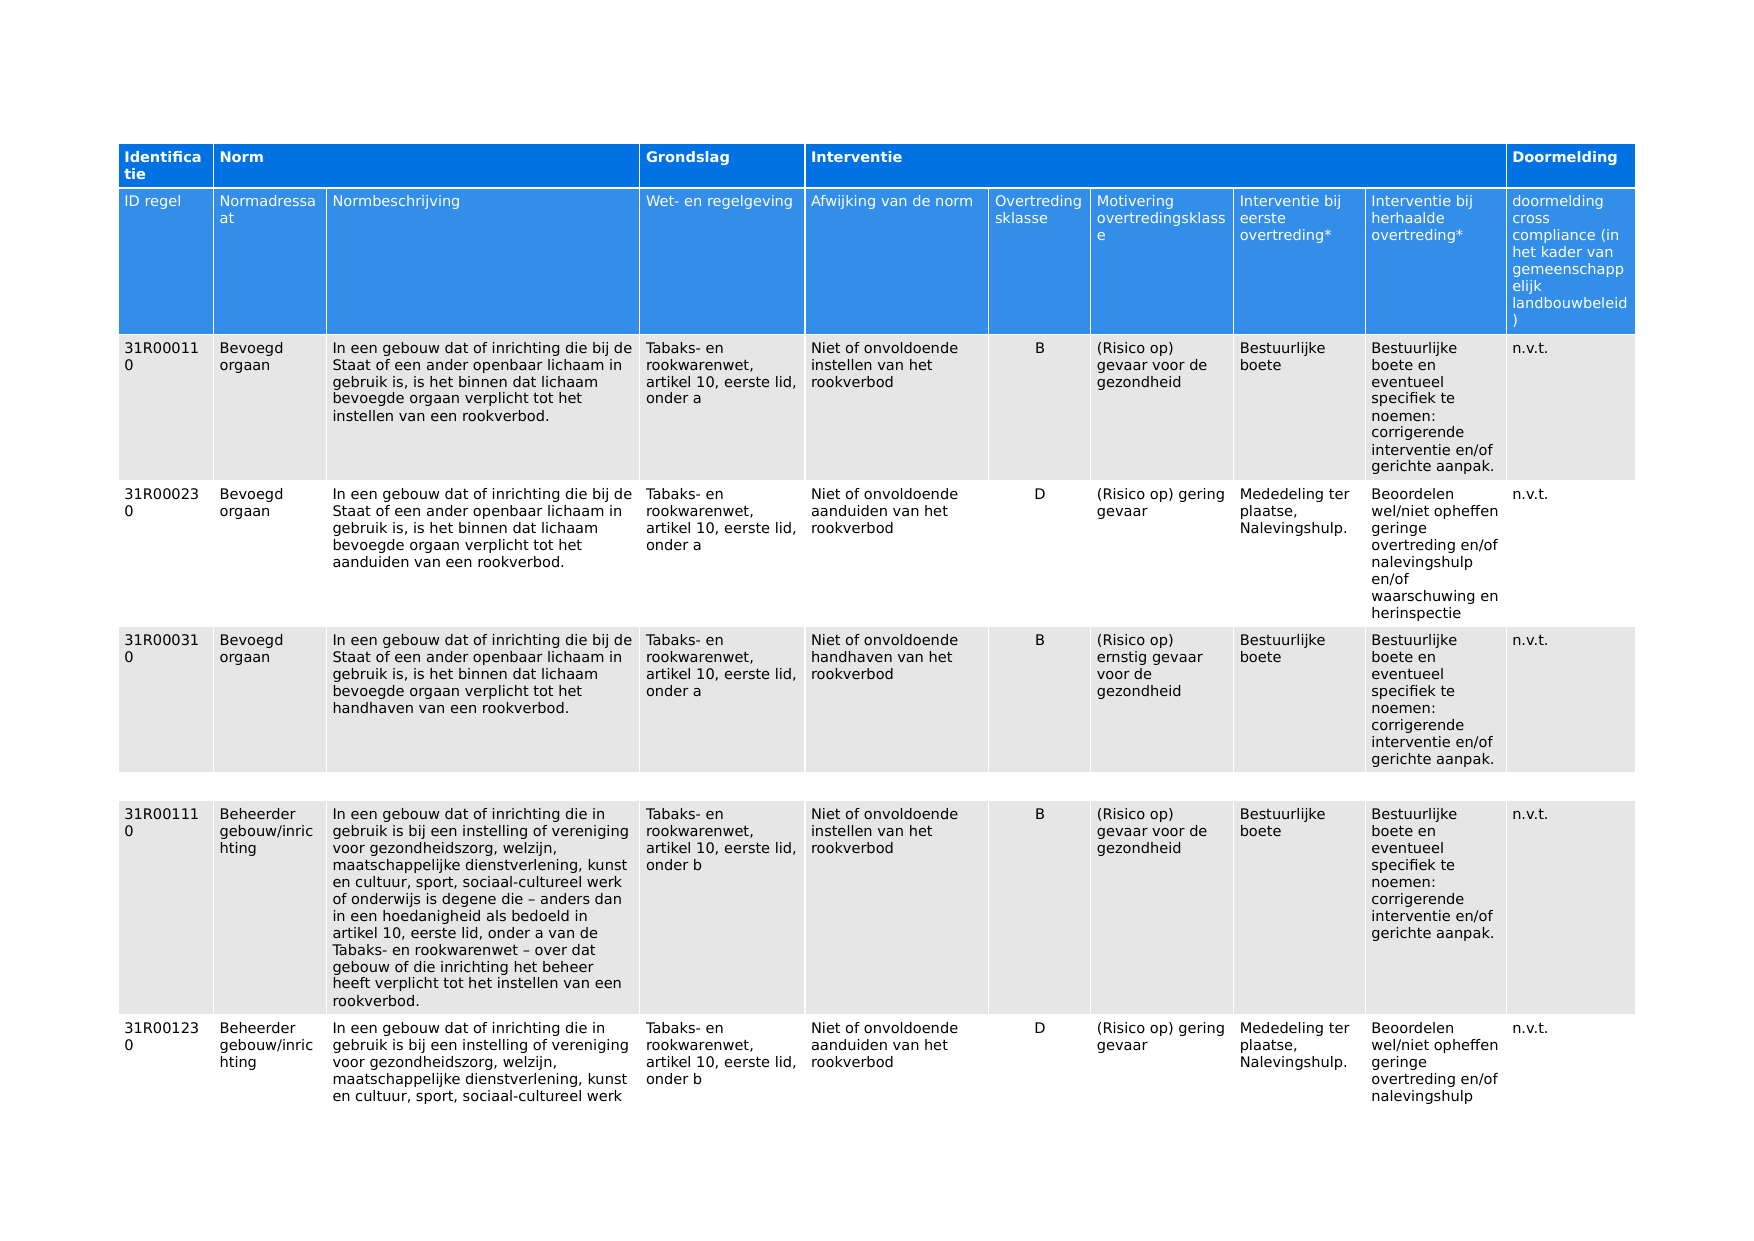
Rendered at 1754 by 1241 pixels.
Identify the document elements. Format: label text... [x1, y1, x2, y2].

table_cell [806, 774, 988, 800]
table_cell Bestuurlijke boete en eventueel specifiek te noemen: corrigerende interventie en/of gerichte aanpak. [1366, 335, 1506, 480]
table_cell Tabaks- en rookwarenwet, artikel 10, eerste lid, onder b [640, 1015, 804, 1109]
table_cell 31R000230 [119, 481, 213, 626]
table_cell In een gebouw dat of inrichting die in gebruik is bij een instelling of vereniging voor gezondheidszorg, welzijn, maatschappelijke dienstverlening, kunst en cultuur, sport, sociaal-cultureel werk of onderwijs is degene die – anders dan in een hoedanigheid als bedoeld in artikel 10, eerste lid, onder a van de Tabaks- en rookwarenwet – over dat gebouw of die inrichting het beheer heeft verplicht tot het instellen van een rookverbod. [327, 801, 639, 1014]
table_cell B [989, 627, 1090, 772]
table_cell Beheerder gebouw/inrichting [214, 1015, 326, 1109]
table_cell Beoordelen wel/niet opheffen geringe overtreding en/of nalevingshulp en/of waarschuwing en herinspectie [1366, 481, 1506, 626]
table_cell Bevoegd orgaan [214, 481, 326, 626]
table_cell ID regel [119, 189, 213, 334]
table_cell (Risico op) ernstig gevaar voor de gezondheid [1091, 627, 1233, 772]
table_cell Niet of onvoldoende aanduiden van het rookverbod [806, 481, 988, 626]
table_cell n.v.t. [1507, 481, 1635, 626]
table_cell 31R000310 [119, 627, 213, 772]
table_header Interventie [806, 144, 1506, 187]
table_cell Bestuurlijke boete en eventueel specifiek te noemen: corrigerende interventie en/of gerichte aanpak. [1366, 627, 1506, 772]
table_cell (Risico op) gering gevaar [1091, 1015, 1233, 1109]
table_header Doormelding [1507, 144, 1635, 187]
table_cell Normadressaat [214, 189, 326, 334]
table_cell Afwijking van de norm [806, 189, 988, 334]
table_cell Niet of onvoldoende instellen van het rookverbod [806, 335, 988, 480]
table_header Identificatie [119, 144, 213, 187]
table_cell n.v.t. [1507, 627, 1635, 772]
table_cell Bestuurlijke boete [1234, 801, 1365, 1014]
table_cell Mededeling ter plaatse, Nalevingshulp. [1234, 481, 1365, 626]
table_cell [327, 774, 639, 800]
table_cell Niet of onvoldoende aanduiden van het rookverbod [806, 1015, 988, 1109]
table_cell In een gebouw dat of inrichting die bij de Staat of een ander openbaar lichaam in gebruik is, is het binnen dat lichaam bevoegde orgaan verplicht tot het instellen van een rookverbod. [327, 335, 639, 480]
table_cell (Risico op) gevaar voor de gezondheid [1091, 335, 1233, 480]
table_header Grondslag [640, 144, 804, 187]
table_cell Tabaks- en rookwarenwet, artikel 10, eerste lid, onder a [640, 481, 804, 626]
table_cell In een gebouw dat of inrichting die bij de Staat of een ander openbaar lichaam in gebruik is, is het binnen dat lichaam bevoegde orgaan verplicht tot het aanduiden van een rookverbod. [327, 481, 639, 626]
table_cell Beoordelen wel/niet opheffen geringe overtreding en/of nalevingshulp [1366, 1015, 1506, 1109]
table_cell [214, 774, 326, 800]
table_cell Bestuurlijke boete [1234, 335, 1365, 480]
table_cell In een gebouw dat of inrichting die in gebruik is bij een instelling of vereniging voor gezondheidszorg, welzijn, maatschappelijke dienstverlening, kunst en cultuur, sport, sociaal-cultureel werk [327, 1015, 639, 1109]
table_cell [1366, 774, 1506, 800]
table_cell Niet of onvoldoende instellen van het rookverbod [806, 801, 988, 1014]
table_cell doormelding cross compliance (in het kader van gemeenschappelijk landbouwbeleid) [1507, 189, 1635, 334]
table_cell Overtredingsklasse [989, 189, 1090, 334]
table_cell Mededeling ter plaatse, Nalevingshulp. [1234, 1015, 1365, 1109]
table_cell Niet of onvoldoende handhaven van het rookverbod [806, 627, 988, 772]
table_cell Beheerder gebouw/inrichting [214, 801, 326, 1014]
table_cell Normbeschrijving [327, 189, 639, 334]
table_cell Interventie bij herhaalde overtreding* [1366, 189, 1506, 334]
table_cell Bevoegd orgaan [214, 627, 326, 772]
table_cell n.v.t. [1507, 1015, 1635, 1109]
table_cell [640, 774, 804, 800]
table_cell B [989, 335, 1090, 480]
table_cell Motivering overtredingsklasse [1091, 189, 1233, 334]
table_cell n.v.t. [1507, 335, 1635, 480]
table_cell 31R001230 [119, 1015, 213, 1109]
table_cell D [989, 481, 1090, 626]
table_cell Tabaks- en rookwarenwet, artikel 10, eerste lid, onder a [640, 627, 804, 772]
table_cell (Risico op) gering gevaar [1091, 481, 1233, 626]
table_cell D [989, 1015, 1090, 1109]
table_cell Tabaks- en rookwarenwet, artikel 10, eerste lid, onder a [640, 335, 804, 480]
table_cell Bestuurlijke boete [1234, 627, 1365, 772]
table_cell 31R000110 [119, 335, 213, 480]
table_cell n.v.t. [1507, 801, 1635, 1014]
table_cell [1091, 774, 1233, 800]
table_cell (Risico op) gevaar voor de gezondheid [1091, 801, 1233, 1014]
table_cell [1507, 774, 1635, 800]
table_cell Tabaks- en rookwarenwet, artikel 10, eerste lid, onder b [640, 801, 804, 1014]
table_cell Bevoegd orgaan [214, 335, 326, 480]
table_cell Interventie bij eerste overtreding* [1234, 189, 1365, 334]
table_cell Wet- en regelgeving [640, 189, 804, 334]
table_cell B [989, 801, 1090, 1014]
table_cell [989, 774, 1090, 800]
table_cell In een gebouw dat of inrichting die bij de Staat of een ander openbaar lichaam in gebruik is, is het binnen dat lichaam bevoegde orgaan verplicht tot het handhaven van een rookverbod. [327, 627, 639, 772]
table_header Norm [214, 144, 639, 187]
table_cell 31R001110 [119, 801, 213, 1014]
table_cell [119, 774, 213, 800]
table_cell Bestuurlijke boete en eventueel specifiek te noemen: corrigerende interventie en/of gerichte aanpak. [1366, 801, 1506, 1014]
table_cell [1234, 774, 1365, 800]
